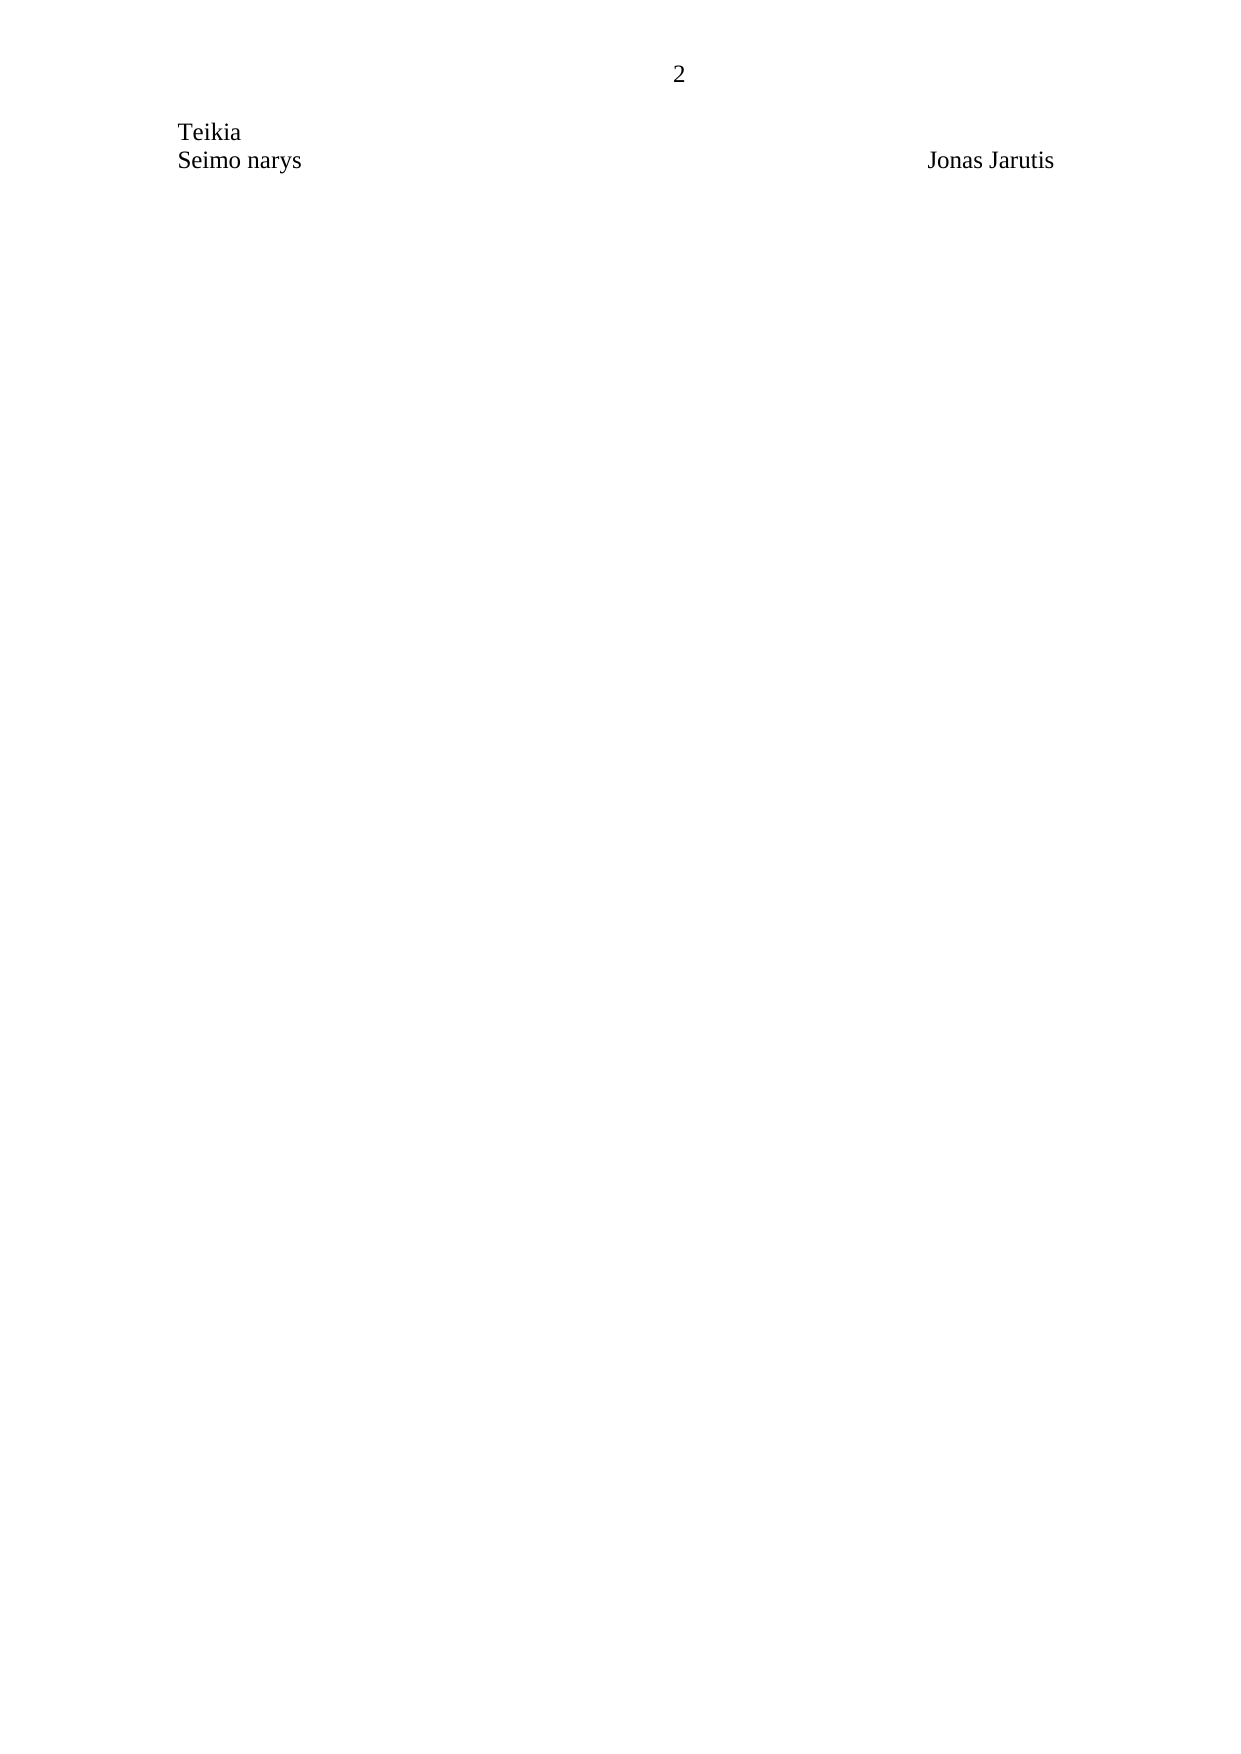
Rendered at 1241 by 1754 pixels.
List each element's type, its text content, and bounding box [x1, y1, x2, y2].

text Seimo narys Jonas Jarutis [177, 145, 1181, 174]
text Teikia [177, 117, 1181, 145]
